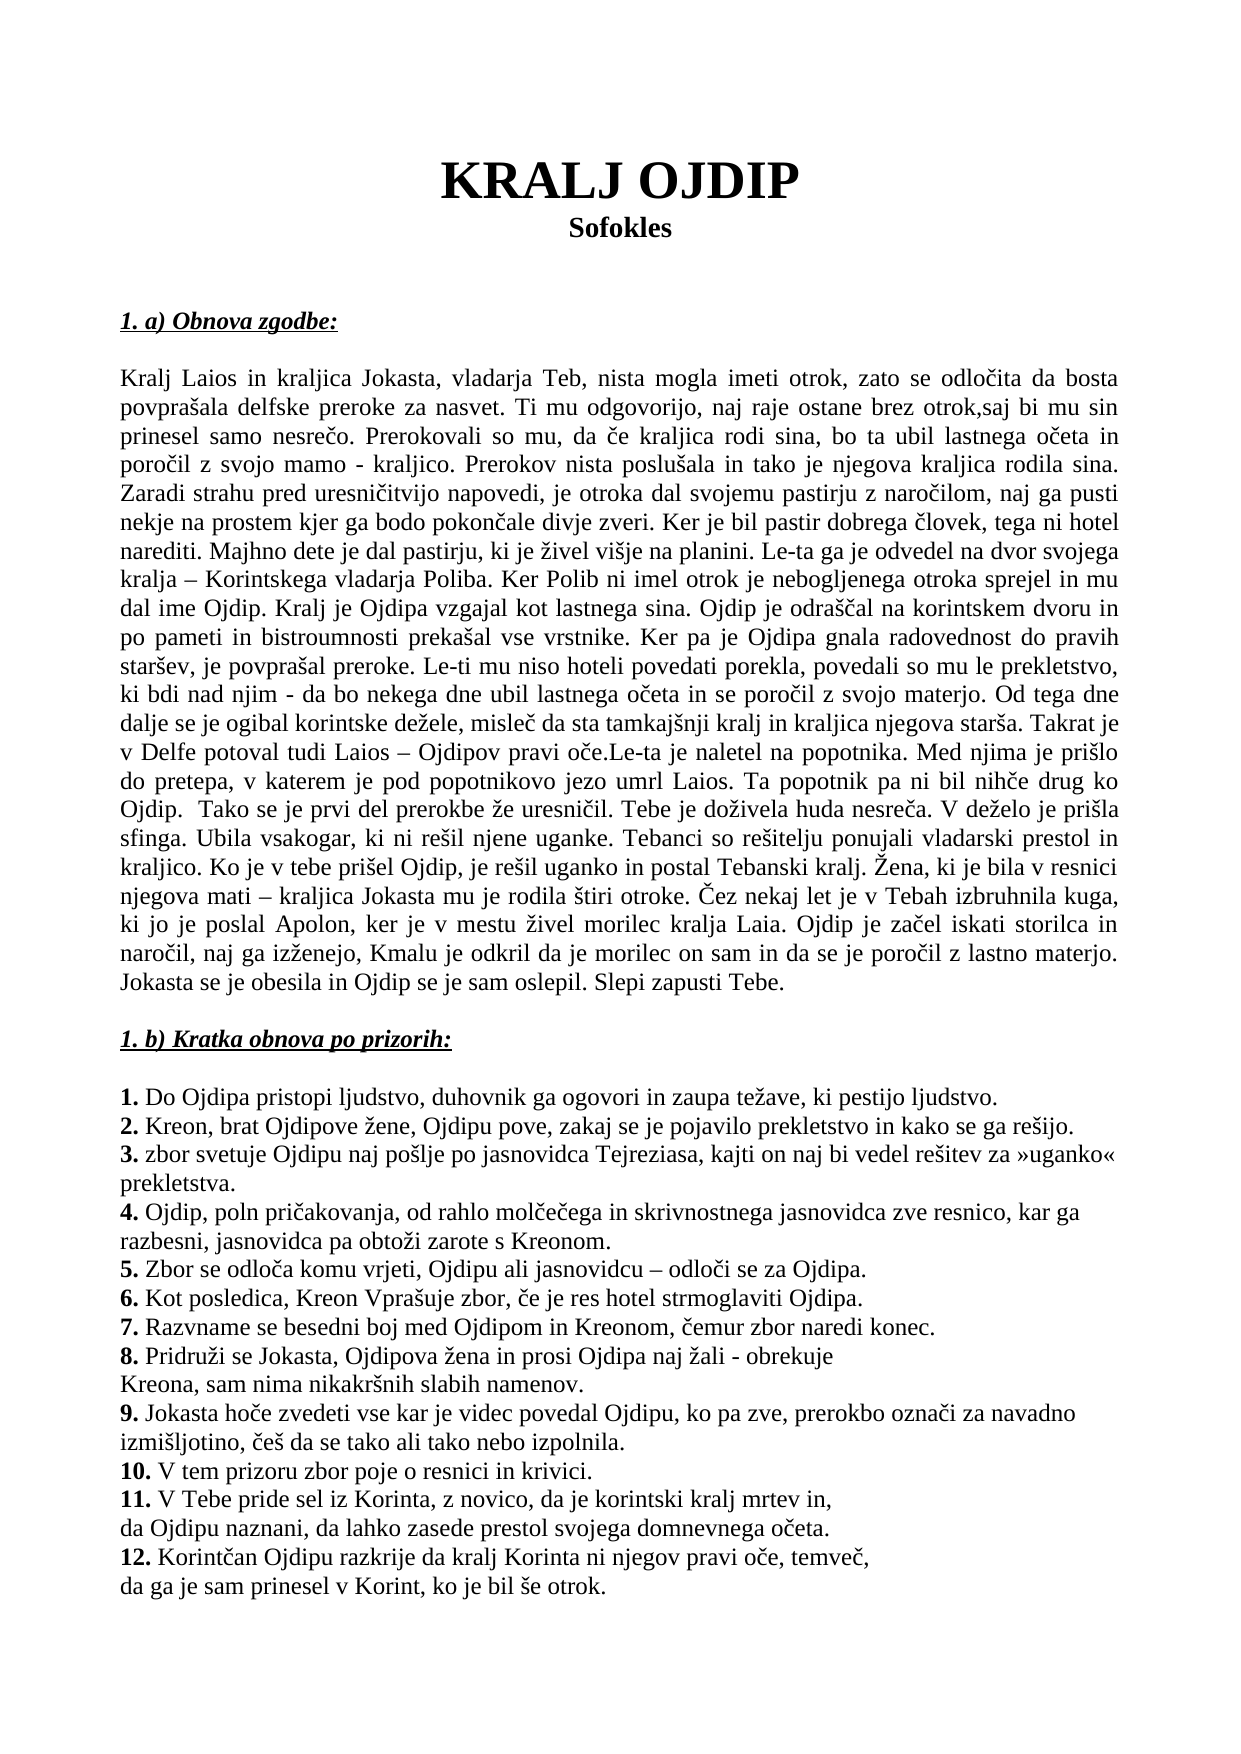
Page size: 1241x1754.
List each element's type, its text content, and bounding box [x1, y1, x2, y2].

text 1. Do Ojdipa pristopi ljudstvo, duhovnik ga ogovori in zaupa težave, ki pestijo ljudstvo. [120, 1082, 1120, 1111]
text 1. b) Kratka obnova po prizorih: [120, 1024, 1120, 1053]
text Kreona, sam nima nikakršnih slabih namenov. [120, 1369, 1120, 1398]
text 11. V Tebe pride sel iz Korinta, z novico, da je korintski kralj mrtev in, [120, 1484, 1120, 1513]
text da Ojdipu naznani, da lahko zasede prestol svojega domnevnega očeta. [120, 1513, 1120, 1542]
text 5. Zbor se odloča komu vrjeti, Ojdipu ali jasnovidcu – odloči se za Ojdipa. [120, 1254, 1120, 1283]
text 4. Ojdip, poln pričakovanja, od rahlo molčečega in skrivnostnega jasnovidca zve resnico, kar ga razbesni, jasnovidca pa obtoži zarote s Kreonom. [120, 1197, 1120, 1254]
text 12. Korintčan Ojdipu razkrije da kralj Korinta ni njegov pravi oče, temveč, [120, 1542, 1120, 1571]
text Kralj Laios in kraljica Jokasta, vladarja Teb, nista mogla imeti otrok, zato se odločita da bosta povprašala delfske preroke za nasvet. Ti mu odgovorijo, naj raje ostane brez otrok,saj bi mu sin prinesel samo nesrečo. Prerokovali so mu, da če kraljica rodi sina, bo ta ubil lastnega očeta in poročil z svojo mamo - kraljico. Prerokov nista poslušala in tako je njegova kraljica rodila sina. Zaradi strahu pred uresničitvijo napovedi, je otroka dal svojemu pastirju z naročilom, naj ga pusti nekje na prostem kjer ga bodo pokončale divje zveri. Ker je bil pastir dobrega človek, tega ni hotel narediti. Majhno dete je dal pastirju, ki je živel višje na planini. Le-ta ga je odvedel na dvor svojega kralja – Korintskega vladarja Poliba. Ker Polib ni imel otrok je nebogljenega otroka sprejel in mu dal ime Ojdip. Kralj je Ojdipa vzgajal kot lastnega sina. Ojdip je odraščal na korintskem dvoru in po pameti in bistroumnosti prekašal vse vrstnike. Ker pa je Ojdipa gnala radovednost do pravih staršev, je povprašal preroke. Le-ti mu niso hoteli povedati porekla, povedali so mu le prekletstvo, ki bdi nad njim - da bo nekega dne ubil lastnega očeta in se poročil z svojo materjo. Od tega dne dalje se je ogibal korintske dežele, misleč da sta tamkajšnji kralj in kraljica njegova starša. Takrat je v Delfe potoval tudi Laios – Ojdipov pravi oče.Le-ta je naletel na popotnika. Med njima je prišlo do pretepa, v katerem je pod popotnikovo jezo umrl Laios. Ta popotnik pa ni bil nihče drug ko Ojdip. Tako se je prvi del prerokbe že uresničil. Tebe je doživela huda nesreča. V deželo je prišla sfinga. Ubila vsakogar, ki ni rešil njene uganke. Tebanci so rešitelju ponujali vladarski prestol in kraljico. Ko je v tebe prišel Ojdip, je rešil uganko in postal Tebanski kralj. Žena, ki je bila v resnici njegova mati – kraljica Jokasta mu je rodila štiri otroke. Čez nekaj let je v Tebah izbruhnila kuga, ki jo je poslal Apolon, ker je v mestu živel morilec kralja Laia. Ojdip je začel iskati storilca in naročil, naj ga izženejo, Kmalu je odkril da je morilec on sam in da se je poročil z lastno materjo. Jokasta se je obesila in Ojdip se je sam oslepil. Slepi zapusti Tebe. [120, 363, 1120, 996]
text 7. Razvname se besedni boj med Ojdipom in Kreonom, čemur zbor naredi konec. [120, 1312, 1120, 1341]
text 3. zbor svetuje Ojdipu naj pošlje po jasnovidca Tejreziasa, kajti on naj bi vedel rešitev za »uganko« prekletstva. [120, 1139, 1120, 1197]
text KRALJ OJDIP [120, 148, 1120, 210]
text 9. Jokasta hoče zvedeti vse kar je videc povedal Ojdipu, ko pa zve, prerokbo označi za navadno izmišljotino, češ da se tako ali tako nebo izpolnila. [120, 1398, 1120, 1456]
text da ga je sam prinesel v Korint, ko je bil še otrok. [120, 1571, 1120, 1599]
text Sofokles [120, 210, 1120, 243]
text 10. V tem prizoru zbor poje o resnici in krivici. [120, 1456, 1120, 1484]
text 1. a) Obnova zgodbe: [120, 306, 1120, 334]
text 2. Kreon, brat Ojdipove žene, Ojdipu pove, zakaj se je pojavilo prekletstvo in kako se ga rešijo. [120, 1111, 1120, 1139]
text 8. Pridruži se Jokasta, Ojdipova žena in prosi Ojdipa naj žali - obrekuje [120, 1341, 1120, 1369]
text 6. Kot posledica, Kreon Vprašuje zbor, če je res hotel strmoglaviti Ojdipa. [120, 1283, 1120, 1312]
